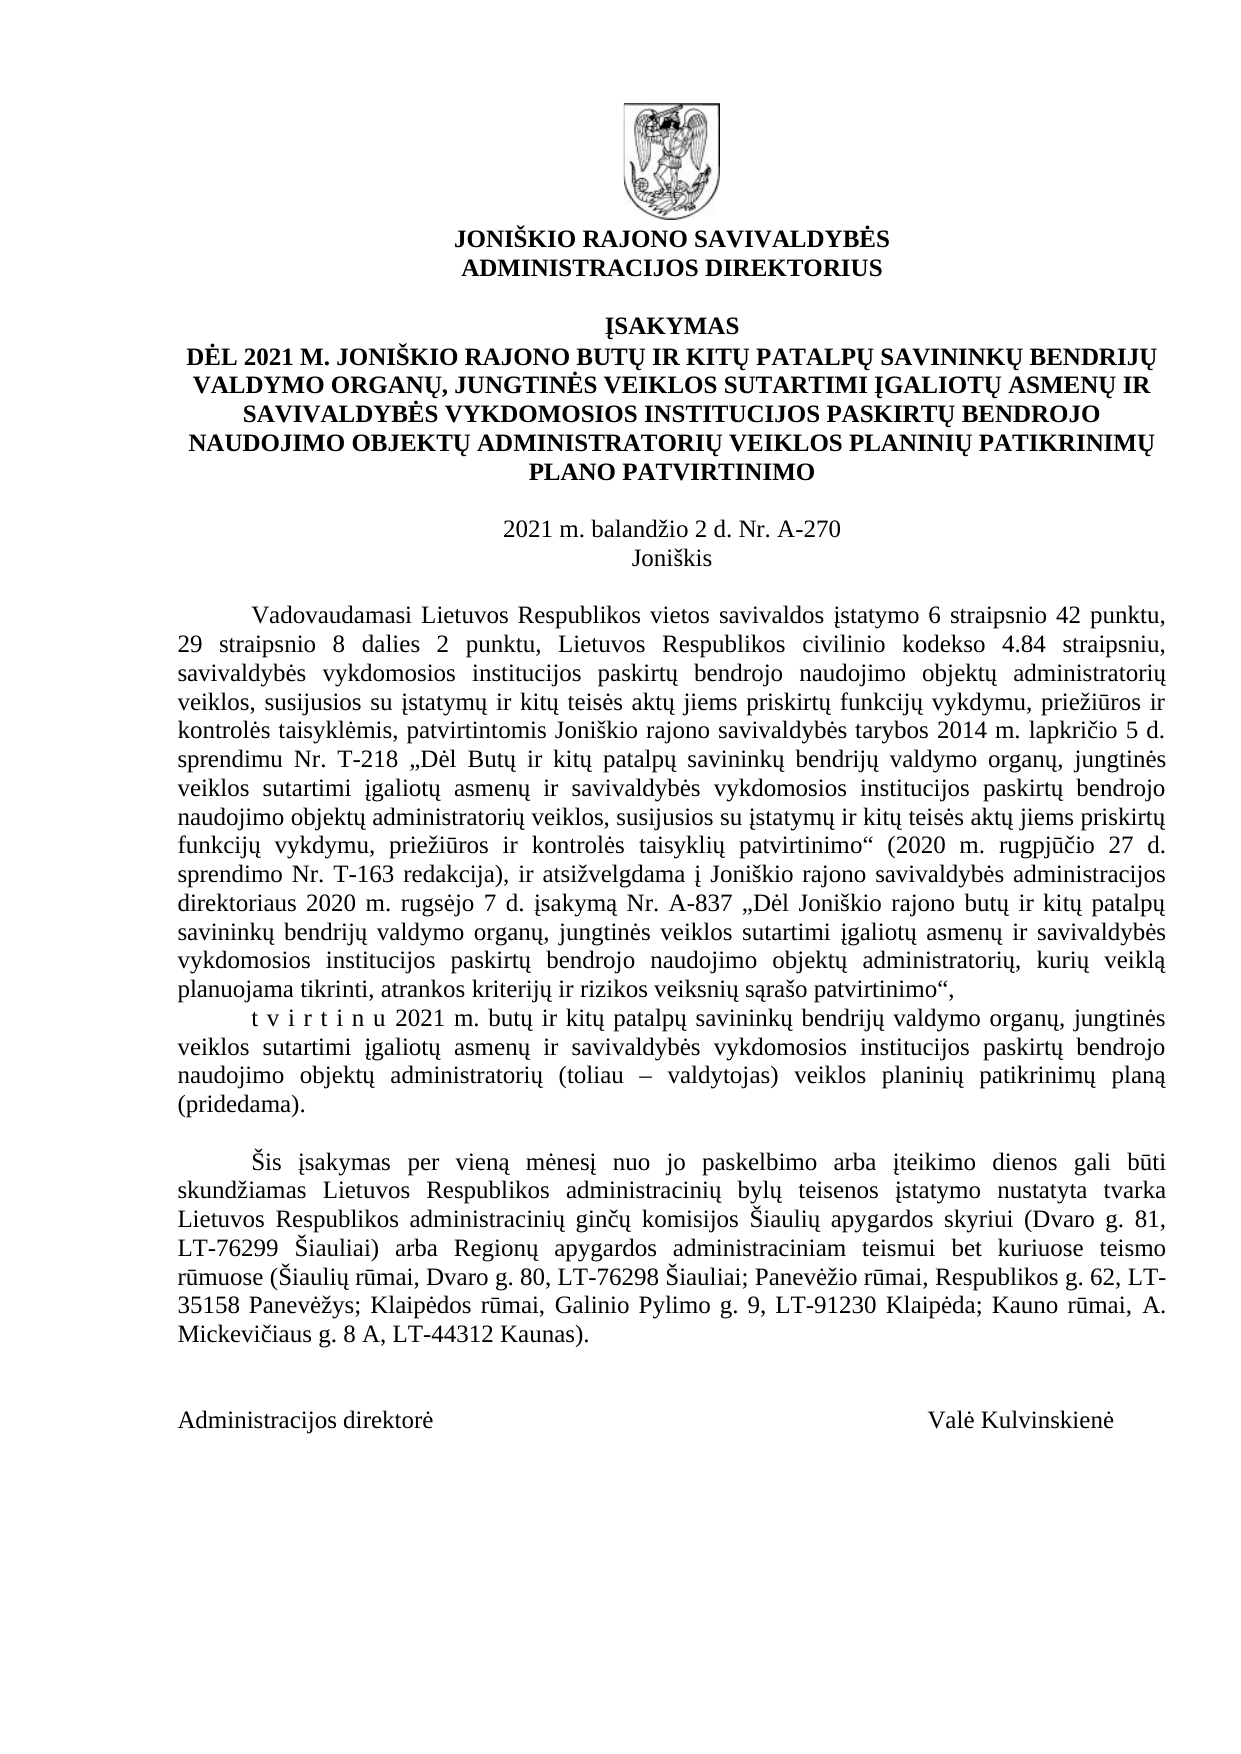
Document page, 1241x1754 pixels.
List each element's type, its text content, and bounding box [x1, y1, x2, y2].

text Joniškis [177, 543, 1167, 572]
text Vadovaudamasi Lietuvos Respublikos vietos savivaldos įstatymo 6 straipsnio 42 punktu, 29 straipsnio 8 dalies 2 punktu, Lietuvos Respublikos civilinio kodekso 4.84 straipsniu, savivaldybės vykdomosios institucijos paskirtų bendrojo naudojimo objektų administratorių veiklos, susijusios su įstatymų ir kitų teisės aktų jiems priskirtų funkcijų vykdymu, priežiūros ir kontrolės taisyklėmis, patvirtintomis Joniškio rajono savivaldybės tarybos 2014 m. lapkričio 5 d. sprendimu Nr. T-218 „Dėl Butų ir kitų patalpų savininkų bendrijų valdymo organų, jungtinės veiklos sutartimi įgaliotų asmenų ir savivaldybės vykdomosios institucijos paskirtų bendrojo naudojimo objektų administratorių veiklos, susijusios su įstatymų ir kitų teisės aktų jiems priskirtų funkcijų vykdymu, priežiūros ir kontrolės taisyklių patvirtinimo“ (2020 m. rugpjūčio 27 d. sprendimo Nr. T-163 redakcija), ir atsižvelgdama į Joniškio rajono savivaldybės administracijos direktoriaus 2020 m. rugsėjo 7 d. įsakymą Nr. A-837 „Dėl Joniškio rajono butų ir kitų patalpų savininkų bendrijų valdymo organų, jungtinės veiklos sutartimi įgaliotų asmenų ir savivaldybės vykdomosios institucijos paskirtų bendrojo naudojimo objektų administratorių, kurių veiklą planuojama tikrinti, atrankos kriterijų ir rizikos veiksnių sąrašo patvirtinimo“, [177, 601, 1167, 1003]
text DĖL 2021 M. JONIŠKIO RAJONO BUTŲ IR KITŲ PATALPŲ SAVININKŲ BENDRIJŲ VALDYMO ORGANŲ, JUNGTINĖS VEIKLOS SUTARTIMI ĮGALIOTŲ ASMENŲ IR SAVIVALDYBĖS VYKDOMOSIOS INSTITUCIJOS PASKIRTŲ BENDROJO NAUDOJIMO OBJEKTŲ ADMINISTRATORIŲ VEIKLOS PLANINIŲ PATIKRINIMŲ PLANO PATVIRTINIMO [177, 342, 1167, 486]
text Administracijos direktorė Valė Kulvinskienė [177, 1406, 1167, 1434]
text t v i r t i n u 2021 m. butų ir kitų patalpų savininkų bendrijų valdymo organų, jungtinės veiklos sutartimi įgaliotų asmenų ir savivaldybės vykdomosios institucijos paskirtų bendrojo naudojimo objektų administratorių (toliau – valdytojas) veiklos planinių patikrinimų planą (pridedama). [177, 1003, 1167, 1118]
text 2021 m. balandžio 2 d. Nr. A-270 [177, 514, 1167, 543]
text Šis įsakymas per vieną mėnesį nuo jo paskelbimo arba įteikimo dienos gali būti skundžiamas Lietuvos Respublikos administracinių bylų teisenos įstatymo nustatyta tvarka Lietuvos Respublikos administracinių ginčų komisijos Šiaulių apygardos skyriui (Dvaro g. 81, LT-76299 Šiauliai) arba Regionų apygardos administraciniam teismui bet kuriuose teismo rūmuose (Šiaulių rūmai, Dvaro g. 80, LT-76298 Šiauliai; Panevėžio rūmai, Respublikos g. 62, LT-35158 Panevėžys; Klaipėdos rūmai, Galinio Pylimo g. 9, LT-91230 Klaipėda; Kauno rūmai, A. Mickevičiaus g. 8 A, LT-44312 Kaunas). [177, 1147, 1167, 1348]
